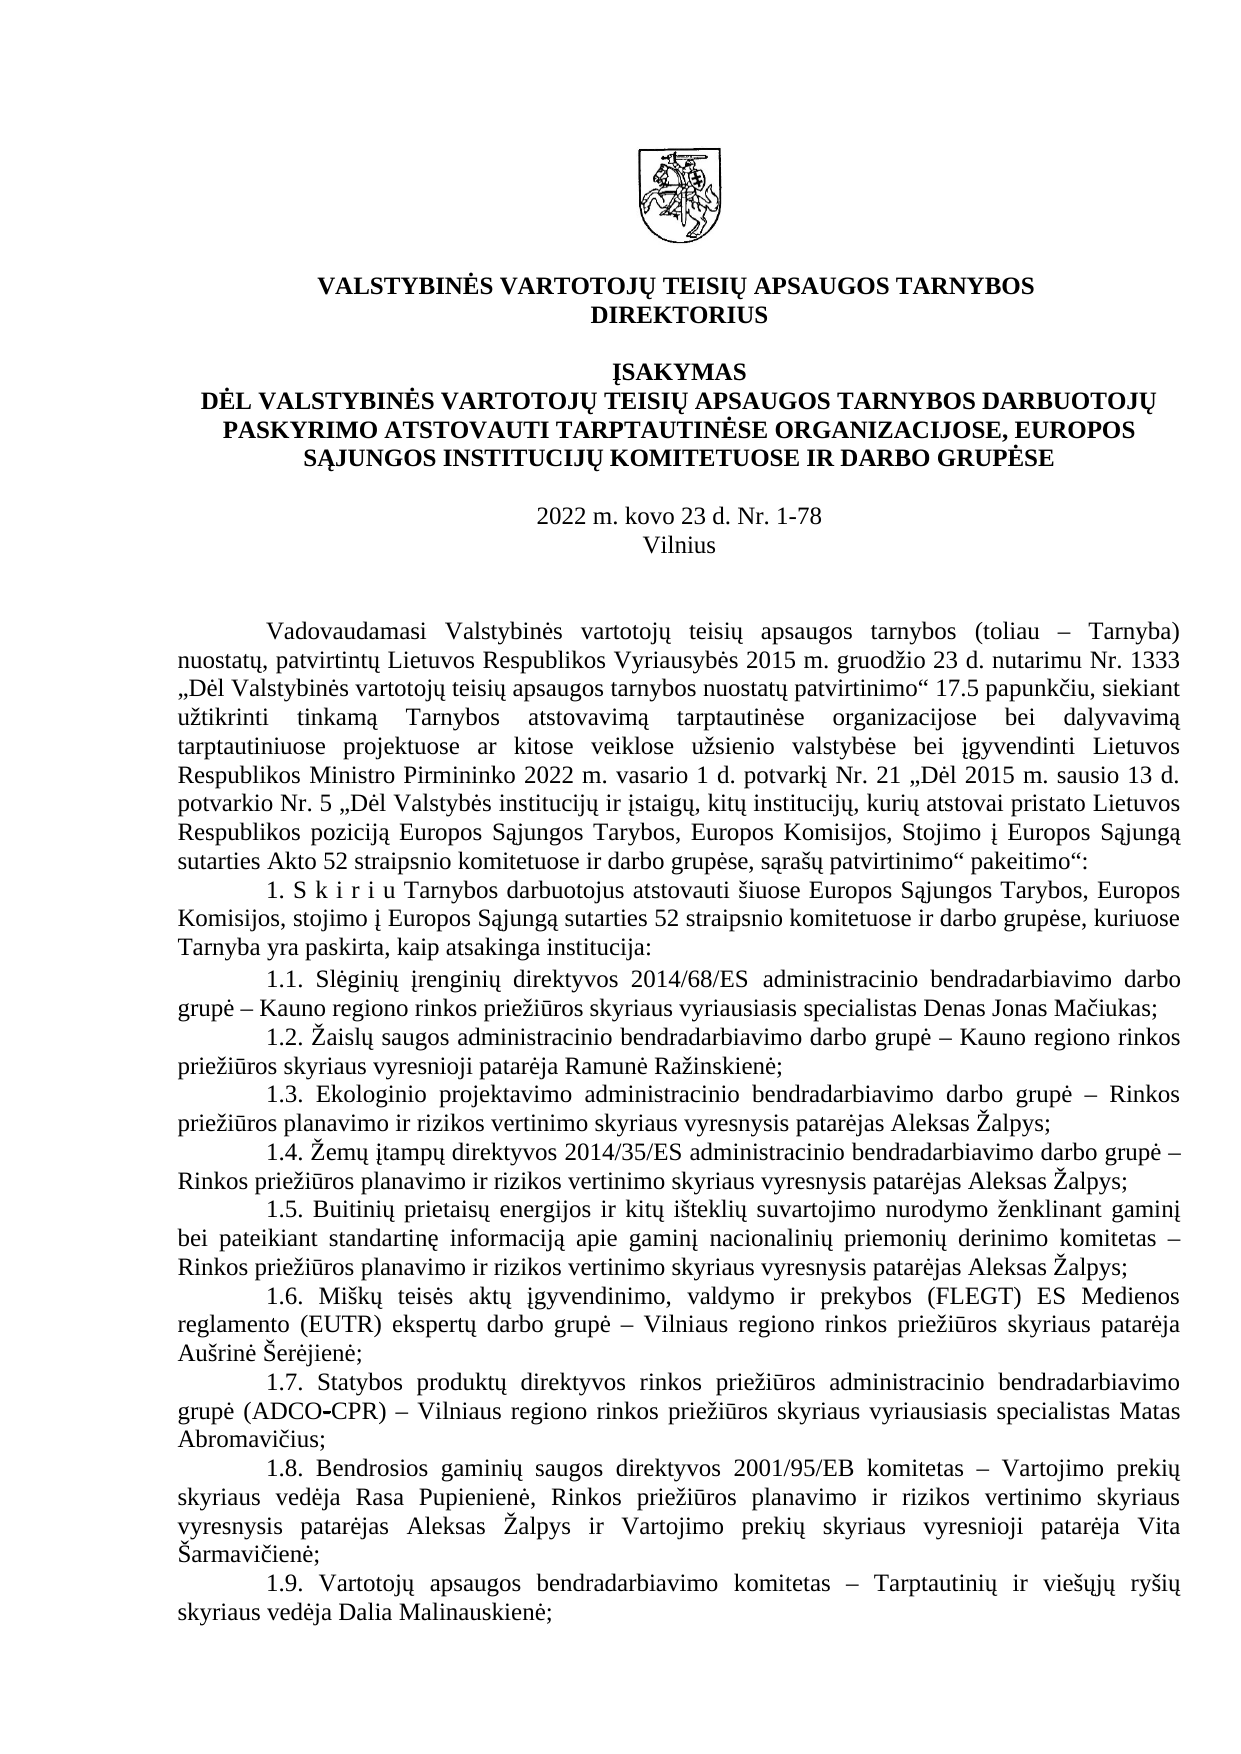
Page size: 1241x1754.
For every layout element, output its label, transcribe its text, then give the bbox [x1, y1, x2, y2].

text 1.4. Žemų įtampų direktyvos 2014/35/ES administracinio bendradarbiavimo darbo grupė – Rinkos priežiūros planavimo ir rizikos vertinimo skyriaus vyresnysis patarėjas Aleksas Žalpys; [177, 1137, 1181, 1194]
text Vadovaudamasi Valstybinės vartotojų teisių apsaugos tarnybos (toliau – Tarnyba) nuostatų, patvirtintų Lietuvos Respublikos Vyriausybės 2015 m. gruodžio 23 d. nutarimu Nr. 1333 „Dėl Valstybinės vartotojų teisių apsaugos tarnybos nuostatų patvirtinimo“ 17.5 papunkčiu, siekiant užtikrinti tinkamą Tarnybos atstovavimą tarptautinėse organizacijose bei dalyvavimą tarptautiniuose projektuose ar kitose veiklose užsienio valstybėse bei įgyvendinti Lietuvos Respublikos Ministro Pirmininko 2022 m. vasario 1 d. potvarkį Nr. 21 „Dėl 2015 m. sausio 13 d. potvarkio Nr. 5 „Dėl Valstybės institucijų ir įstaigų, kitų institucijų, kurių atstovai pristato Lietuvos Respublikos poziciją Europos Sąjungos Tarybos, Europos Komisijos, Stojimo į Europos Sąjungą sutarties Akto 52 straipsnio komitetuose ir darbo grupėse, sąrašų patvirtinimo“ pakeitimo“: [177, 616, 1181, 875]
text 1.1. Slėginių įrenginių direktyvos 2014/68/ES administracinio bendradarbiavimo darbo grupė – Kauno regiono rinkos priežiūros skyriaus vyriausiasis specialistas Denas Jonas Mačiukas; [177, 961, 1181, 1022]
text 1.5. Buitinių prietaisų energijos ir kitų išteklių suvartojimo nurodymo ženklinant gaminį bei pateikiant standartinę informaciją apie gaminį nacionalinių priemonių derinimo komitetas – Rinkos priežiūros planavimo ir rizikos vertinimo skyriaus vyresnysis patarėjas Aleksas Žalpys; [177, 1194, 1181, 1281]
text ĮSAKYMAS [177, 357, 1181, 386]
text 1. S k i r i u Tarnybos darbuotojus atstovauti šiuose Europos Sąjungos Tarybos, Europos Komisijos, stojimo į Europos Sąjungą sutarties 52 straipsnio komitetuose ir darbo grupėse, kuriuose Tarnyba yra paskirta, kaip atsakinga institucija: [177, 875, 1181, 961]
text 1.2. Žaislų saugos administracinio bendradarbiavimo darbo grupė – Kauno regiono rinkos priežiūros skyriaus vyresnioji patarėja Ramunė Ražinskienė; [177, 1022, 1181, 1079]
text 1.7. Statybos produktų direktyvos rinkos priežiūros administracinio bendradarbiavimo grupė (ADCO-CPR) – Vilniaus regiono rinkos priežiūros skyriaus vyriausiasis specialistas Matas Abromavičius; [177, 1367, 1181, 1453]
text DIREKTORIUS [177, 300, 1181, 328]
text DĖL VALSTYBINĖS VARTOTOJŲ TEISIŲ APSAUGOS TARNYBOS DARBUOTOJŲ PASKYRIMO ATSTOVAUTI TARPTAUTINĖSE ORGANIZACIJOSE, EUROPOS SĄJUNGOS INSTITUCIJŲ KOMITETUOSE IR DARBO GRUPĖSE [177, 386, 1181, 472]
text 2022 m. kovo 23 d. Nr. 1-78 [177, 501, 1181, 530]
text 1.3. Ekologinio projektavimo administracinio bendradarbiavimo darbo grupė – Rinkos priežiūros planavimo ir rizikos vertinimo skyriaus vyresnysis patarėjas Aleksas Žalpys; [177, 1079, 1181, 1137]
text 1.9. Vartotojų apsaugos bendradarbiavimo komitetas – Tarptautinių ir viešųjų ryšių skyriaus vedėja Dalia Malinauskienė; [177, 1568, 1181, 1626]
text 1.8. Bendrosios gaminių saugos direktyvos 2001/95/EB komitetas – Vartojimo prekių skyriaus vedėja Rasa Pupienienė, Rinkos priežiūros planavimo ir rizikos vertinimo skyriaus vyresnysis patarėjas Aleksas Žalpys ir Vartojimo prekių skyriaus vyresnioji patarėja Vita Šarmavičienė; [177, 1453, 1181, 1568]
text Vilnius [177, 530, 1181, 558]
text VALSTYBINĖS VARTOTOJŲ TEISIŲ APSAUGOS TARNYBOS [177, 271, 1181, 300]
text 1.6. Miškų teisės aktų įgyvendinimo, valdymo ir prekybos (FLEGT) ES Medienos reglamento (EUTR) ekspertų darbo grupė – Vilniaus regiono rinkos priežiūros skyriaus patarėja Aušrinė Šerėjienė; [177, 1281, 1181, 1367]
